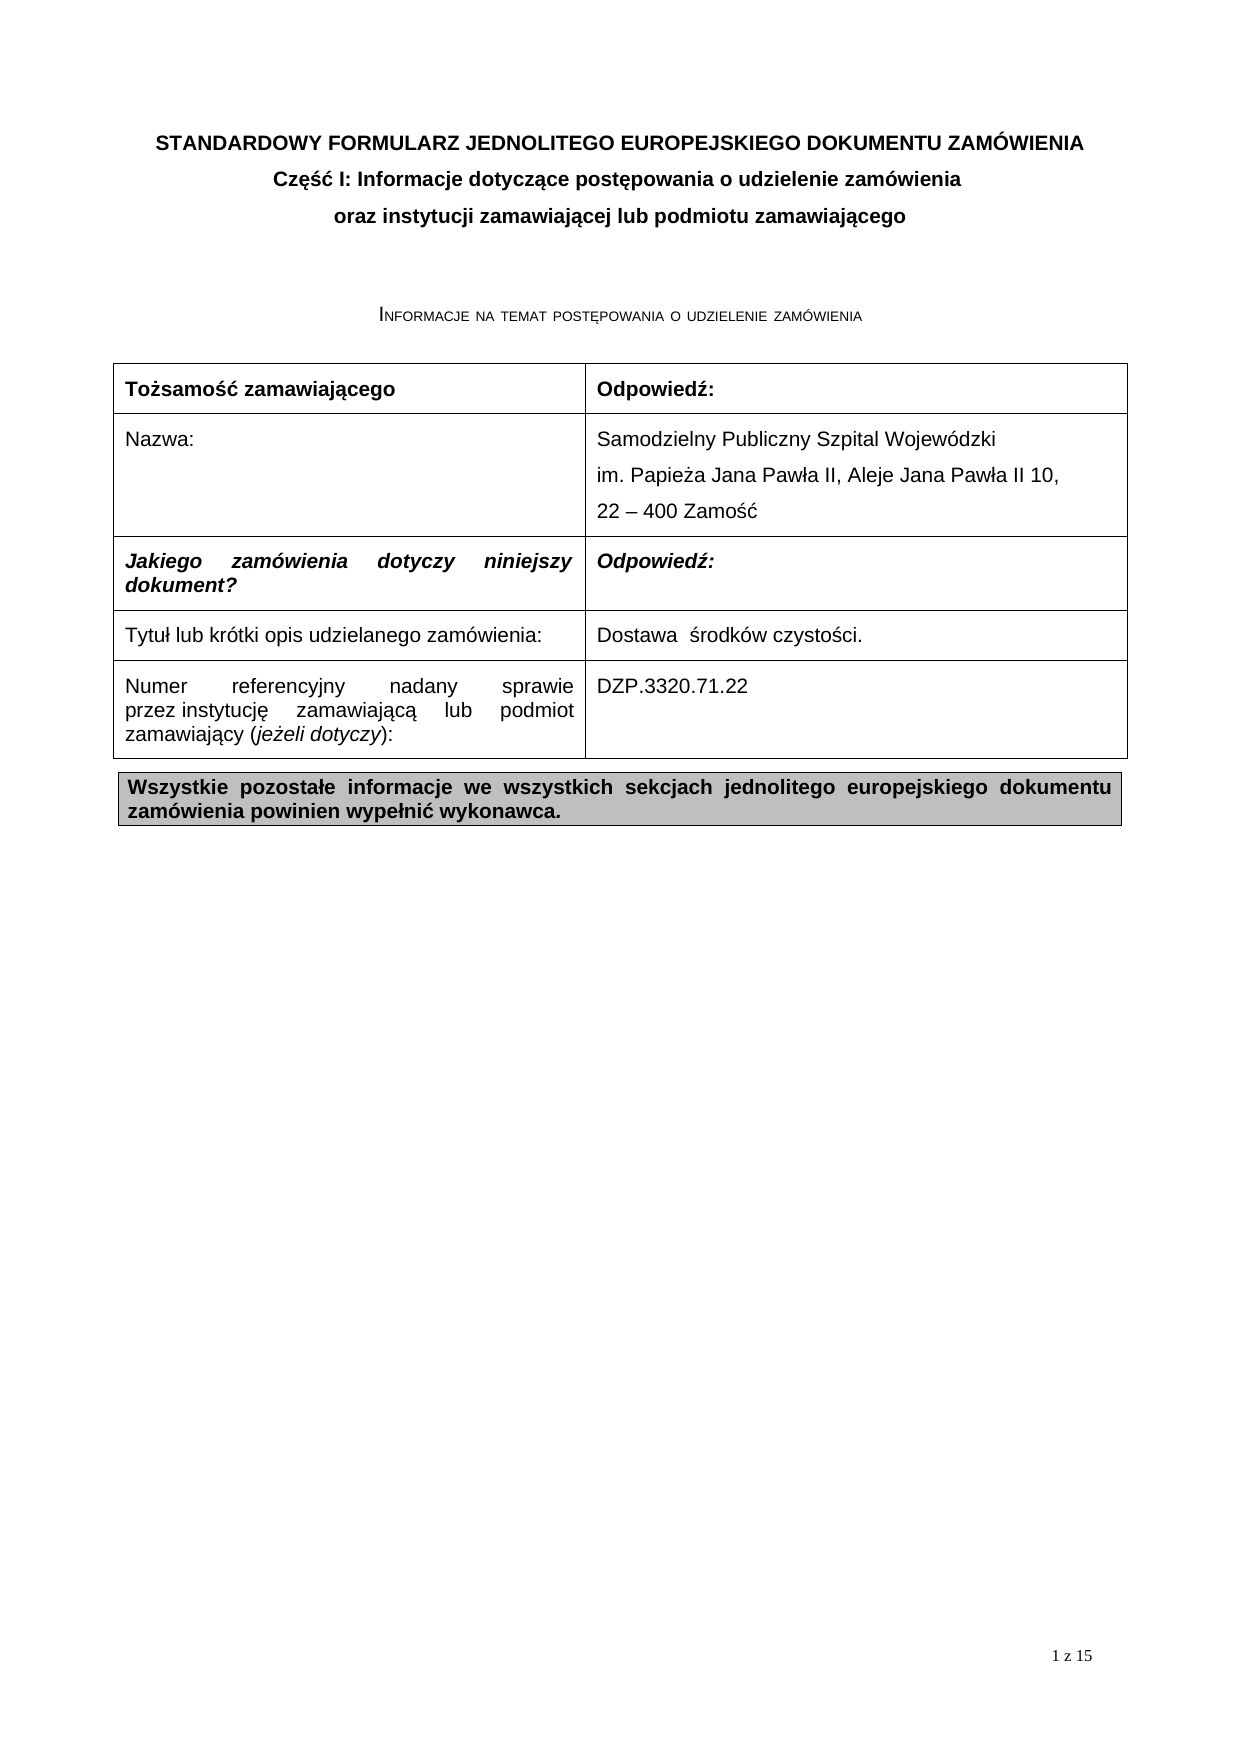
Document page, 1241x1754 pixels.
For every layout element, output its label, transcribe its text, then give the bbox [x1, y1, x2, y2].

table_header Tożsamość zamawiającego [114, 364, 585, 413]
table_cell DZP.3320.71.22 [586, 661, 1127, 758]
text oraz instytucji zamawiającej lub podmiotu zamawiającego [118, 203, 1122, 227]
title Informacje na temat postępowania o udzielenie zamówienia [118, 301, 1122, 325]
table_cell Dostawa środków czystości. [586, 611, 1127, 660]
table_cell Tytuł lub krótki opis udzielanego zamówienia: [114, 611, 585, 660]
table_header Odpowiedź: [586, 364, 1127, 413]
table_cell Numer referencyjny nadany sprawie przez instytucję zamawiającą lub podmiot zamawiający (jeżeli dotyczy): [114, 661, 585, 758]
text Część I: Informacje dotyczące postępowania o udzielenie zamówienia [118, 167, 1122, 191]
table_cell Jakiego zamówienia dotyczy niniejszy dokument? [114, 537, 585, 610]
table_cell Samodzielny Publiczny Szpital Wojewódzki im. Papieża Jana Pawła II, Aleje Jana Pawła II 10, 22 – 400 Zamość [586, 414, 1127, 536]
table_cell Odpowiedź: [586, 537, 1127, 610]
text Wszystkie pozostałe informacje we wszystkich sekcjach jednolitego europejskiego dokumentu zamówienia powinien wypełnić wykonawca. [119, 773, 1121, 825]
table_cell Nazwa: [114, 414, 585, 536]
text Standardowy formularz jednolitego europejskiego dokumentu zamówienia [118, 131, 1122, 154]
